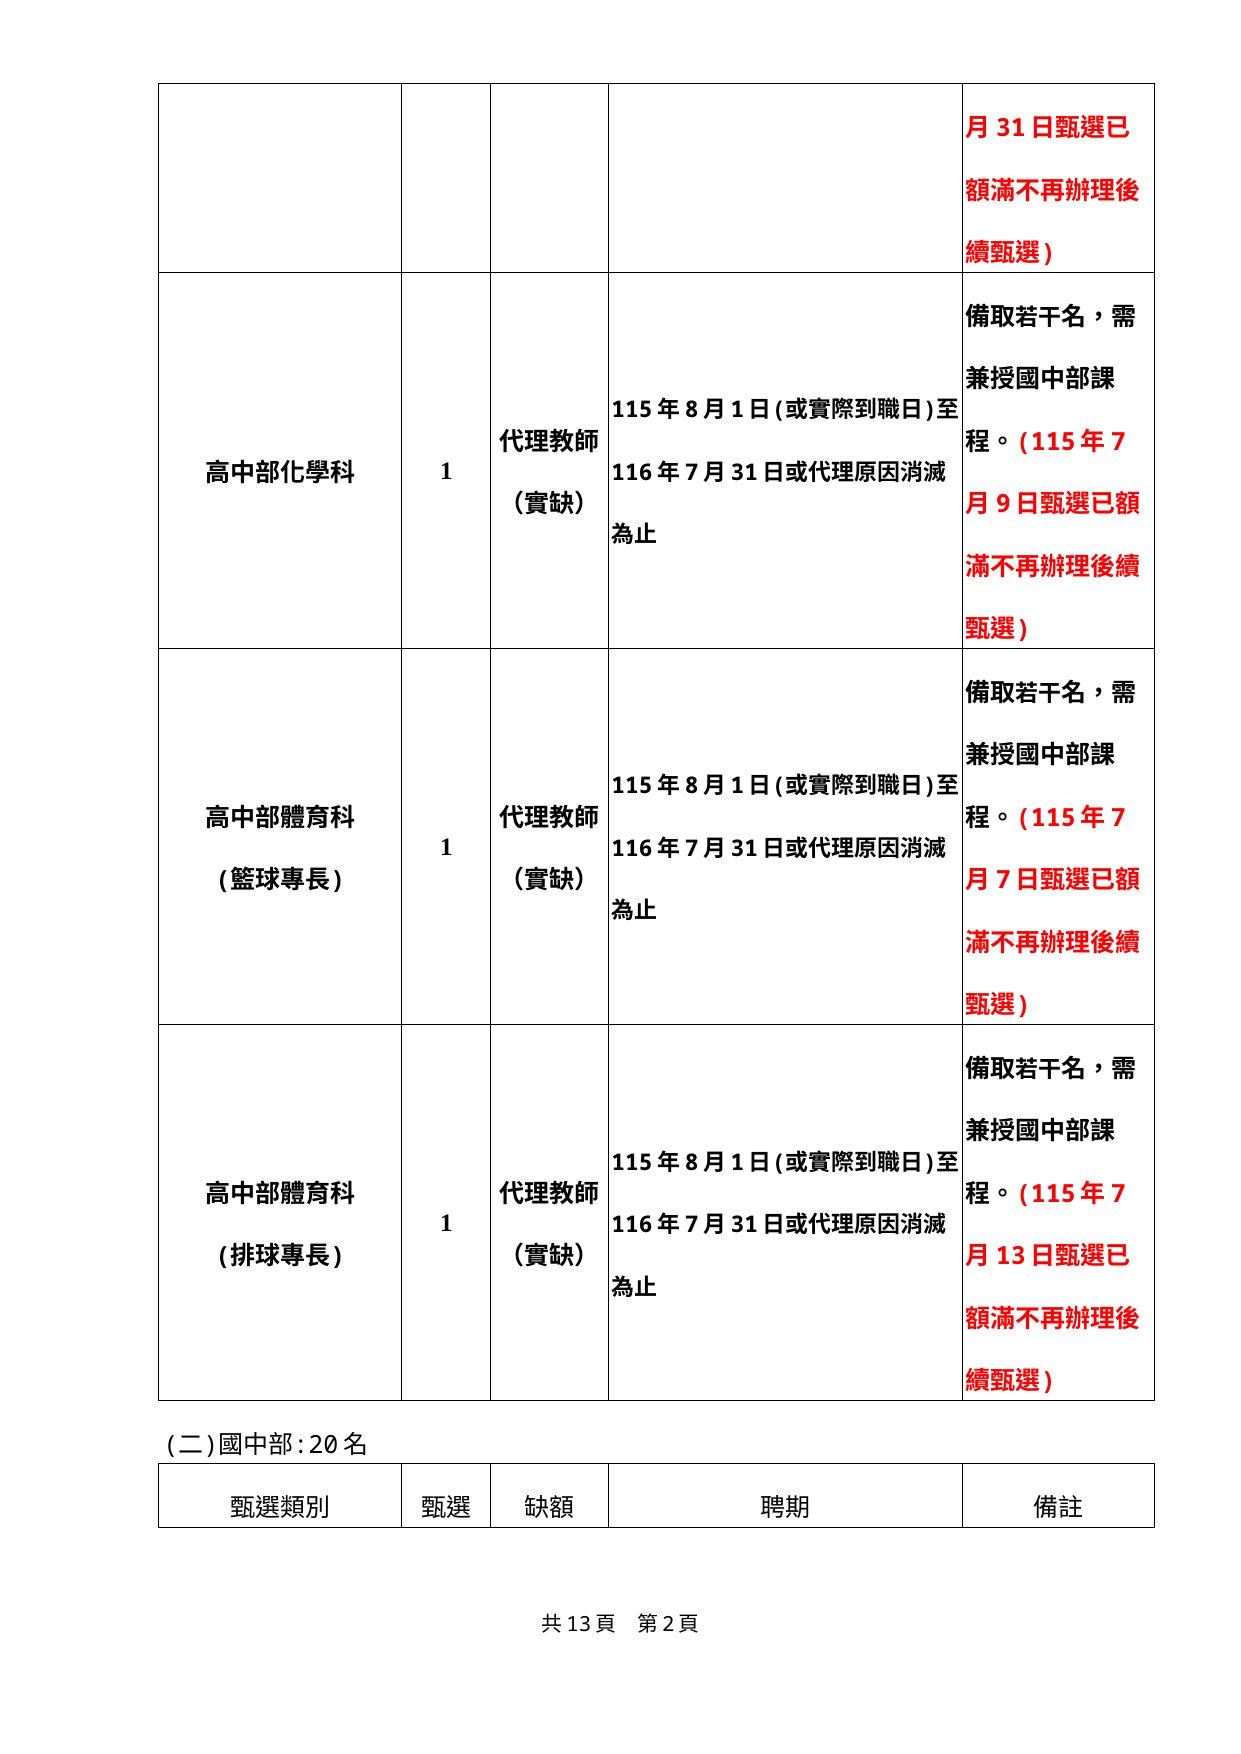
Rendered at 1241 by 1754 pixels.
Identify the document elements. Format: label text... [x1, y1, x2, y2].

table_cell 備取若干名，需兼授國中部課程。(115年7月13日甄選已額滿不再辦理後續甄選) [963, 1025, 1154, 1400]
table_cell 代理教師 （實缺） [491, 1025, 608, 1400]
table_cell [609, 84, 962, 272]
table_cell [402, 84, 490, 272]
text (二)國中部:20名 [118, 1401, 1122, 1463]
table_cell 1 [402, 273, 490, 648]
table_header 缺額 [491, 1464, 608, 1527]
table_cell [491, 84, 608, 272]
table_cell 1 [402, 649, 490, 1024]
table_cell 115年8月1日(或實際到職日)至116年7月31日或代理原因消滅為止 [609, 1025, 962, 1400]
table_cell 代理教師 （實缺） [491, 273, 608, 648]
table_cell 高中部化學科 [159, 273, 401, 648]
table_cell 高中部體育科 (排球專長) [159, 1025, 401, 1400]
table_header 備註 [963, 1464, 1154, 1527]
table_cell 高中部體育科 (籃球專長) [159, 649, 401, 1024]
table_cell 代理教師 （實缺） [491, 649, 608, 1024]
table_cell [159, 84, 401, 272]
table_cell 115年8月1日(或實際到職日)至116年7月31日或代理原因消滅為止 [609, 273, 962, 648]
table_cell 備取若干名，需兼授國中部課程。(115年7月7日甄選已額滿不再辦理後續甄選) [963, 649, 1154, 1024]
table_cell 115年8月1日(或實際到職日)至116年7月31日或代理原因消滅為止 [609, 649, 962, 1024]
table_cell 1 [402, 1025, 490, 1400]
table_header 甄選類別 [159, 1464, 401, 1527]
table_cell 月31日甄選已額滿不再辦理後續甄選) [963, 84, 1154, 272]
table_header 甄選 [402, 1464, 490, 1527]
table_cell 備取若干名，需兼授國中部課程。(115年7月9日甄選已額滿不再辦理後續甄選) [963, 273, 1154, 648]
table_header 聘期 [609, 1464, 962, 1527]
